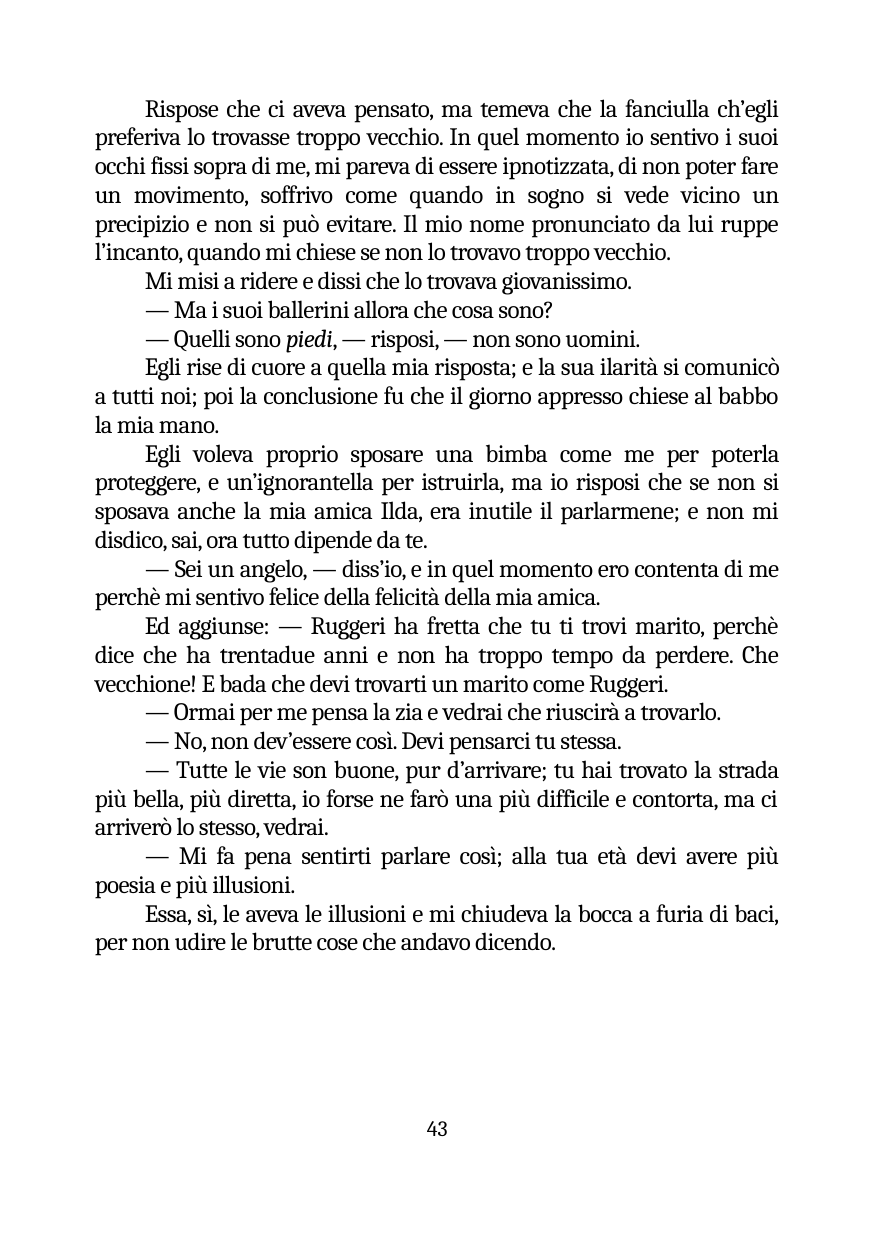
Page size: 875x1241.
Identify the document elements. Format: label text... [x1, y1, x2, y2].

text — Mi fa pena sentirti parlare così; alla tua età devi avere più poesia e più illusioni. [94, 842, 779, 899]
text — Sei un angelo, — diss’io, e in quel momento ero contenta di me perchè mi sentivo felice della felicità della mia amica. [94, 554, 779, 612]
text Mi misi a ridere e dissi che lo trovava giovanissimo. [94, 267, 779, 296]
text Essa, sì, le aveva le illusioni e mi chiudeva la bocca a furia di baci, per non udire le brutte cose che andavo dicendo. [94, 899, 779, 957]
text Ed aggiunse: — Ruggeri ha fretta che tu ti trovi marito, perchè dice che ha trentadue anni e non ha troppo tempo da perdere. Che vecchione! E bada che devi trovarti un marito come Ruggeri. [94, 612, 779, 698]
text — Tutte le vie son buone, pur d’arrivare; tu hai trovato la strada più bella, più diretta, io forse ne farò una più difficile e contorta, ma ci arriverò lo stesso, vedrai. [94, 756, 779, 842]
text — Ormai per me pensa la zia e vedrai che riuscirà a trovarlo. [94, 698, 779, 727]
text — No, non dev’essere così. Devi pensarci tu stessa. [94, 727, 779, 756]
text Rispose che ci aveva pensato, ma temeva che la fanciulla ch’egli preferiva lo trovasse troppo vecchio. In quel momento io sentivo i suoi occhi fissi sopra di me, mi pareva di essere ipnotizzata, di non poter fare un movimento, soffrivo come quando in sogno si vede vicino un precipizio e non si può evitare. Il mio nome pronunciato da lui ruppe l’incanto, quando mi chiese se non lo trovavo troppo vecchio. [94, 94, 779, 267]
text — Ma i suoi ballerini allora che cosa sono? [94, 296, 779, 324]
text — Quelli sono piedi, — risposi, — non sono uomini. [94, 324, 779, 353]
text Egli rise di cuore a quella mia risposta; e la sua ilarità si comunicò a tutti noi; poi la conclusione fu che il giorno appresso chiese al babbo la mia mano. [94, 353, 779, 439]
text Egli voleva proprio sposare una bimba come me per poterla proteggere, e un’ignorantella per istruirla, ma io risposi che se non si sposava anche la mia amica Ilda, era inutile il parlarmene; e non mi disdico, sai, ora tutto dipende da te. [94, 439, 779, 554]
